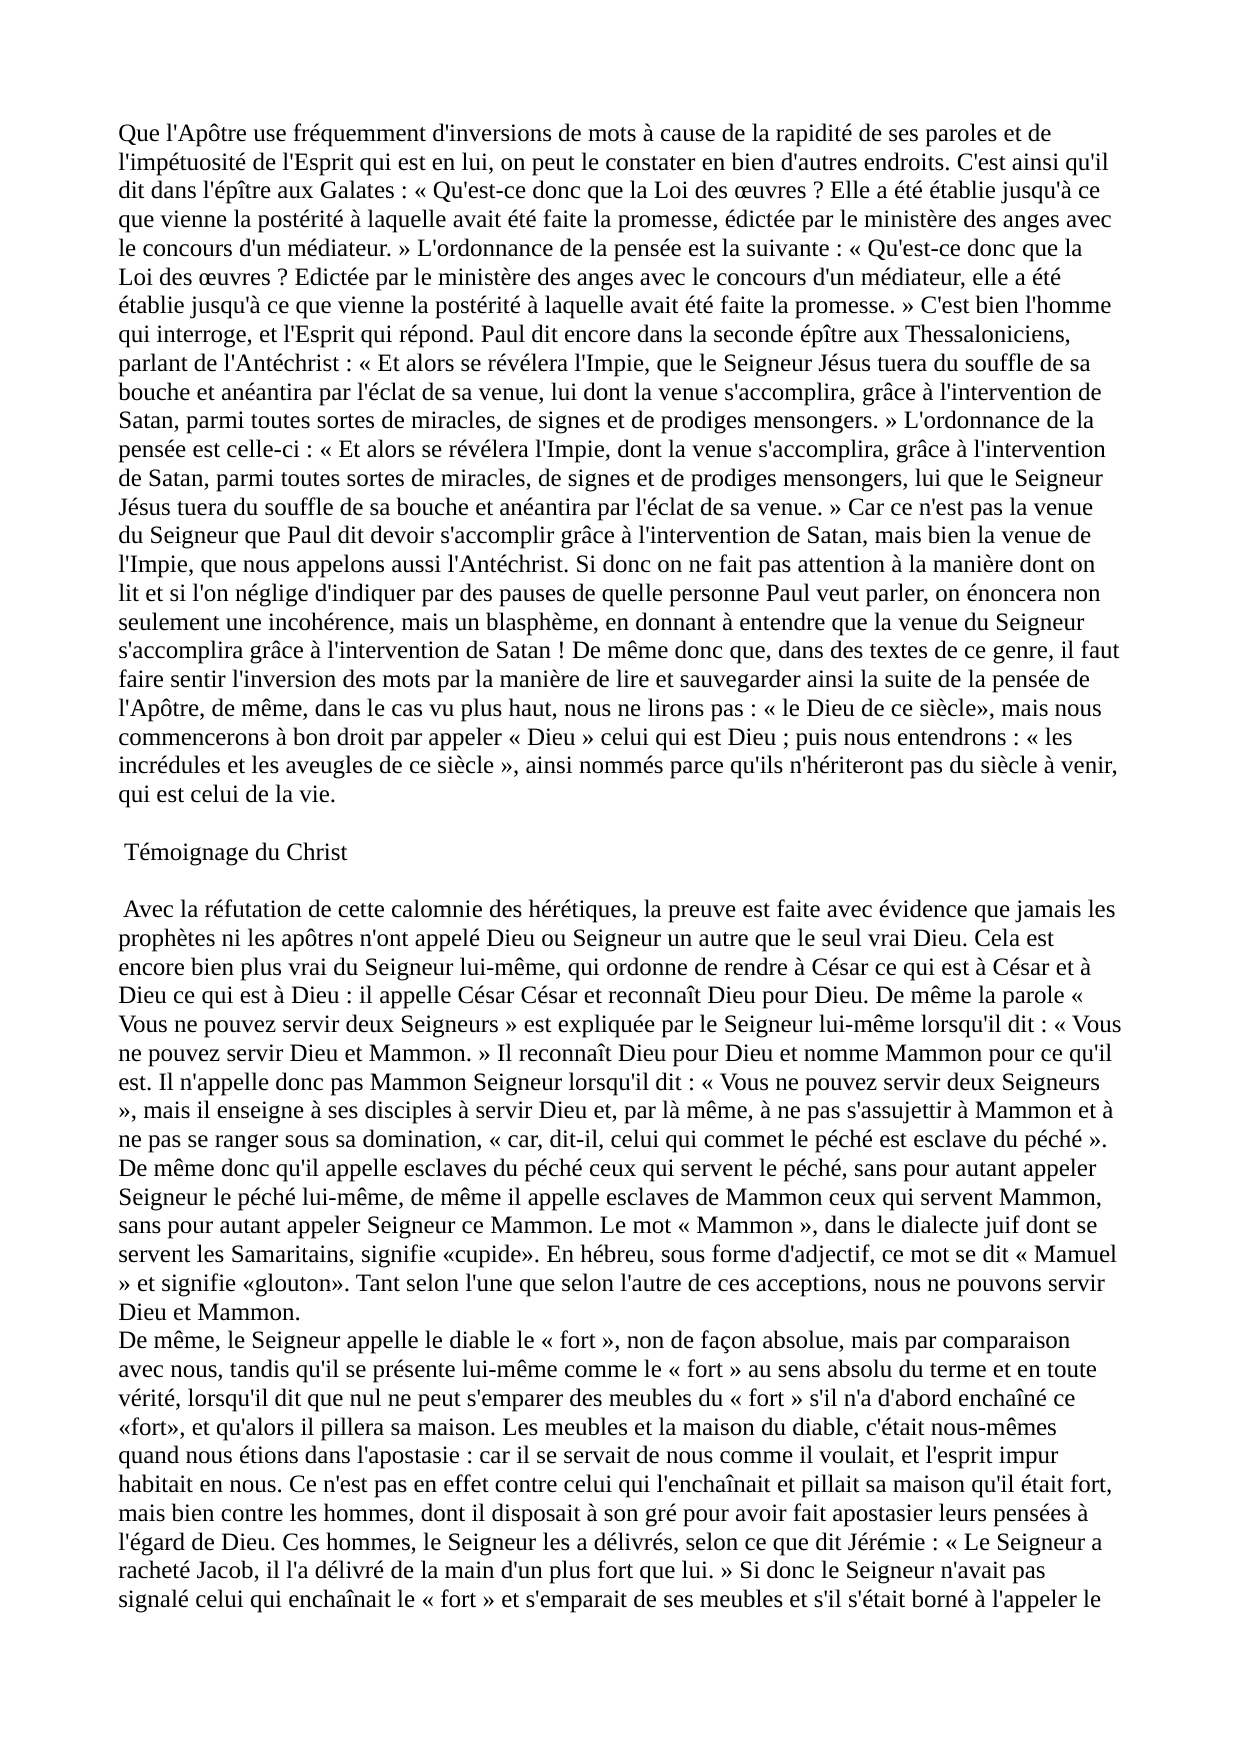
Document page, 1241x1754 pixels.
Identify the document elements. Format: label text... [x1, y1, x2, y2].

text Témoignage du Christ [118, 837, 1122, 866]
text Que l'Apôtre use fréquemment d'inversions de mots à cause de la rapidité de ses paroles et de l'impétuosité de l'Esprit qui est en lui, on peut le constater en bien d'autres endroits. C'est ainsi qu'il dit dans l'épître aux Galates : « Qu'est-ce donc que la Loi des œuvres ? Elle a été établie jusqu'à ce que vienne la postérité à laquelle avait été faite la promesse, édictée par le ministère des anges avec le concours d'un médiateur. » L'ordonnance de la pensée est la suivante : « Qu'est-ce donc que la Loi des œuvres ? Edictée par le ministère des anges avec le concours d'un médiateur, elle a été établie jusqu'à ce que vienne la postérité à laquelle avait été faite la promesse. » C'est bien l'homme qui interroge, et l'Esprit qui répond. Paul dit encore dans la seconde épître aux Thessaloniciens, parlant de l'Antéchrist : « Et alors se révélera l'Impie, que le Seigneur Jésus tuera du souffle de sa bouche et anéantira par l'éclat de sa venue, lui dont la venue s'accomplira, grâce à l'intervention de Satan, parmi toutes sortes de miracles, de signes et de prodiges mensongers. » L'ordonnance de la pensée est celle-ci : « Et alors se révélera l'Impie, dont la venue s'accomplira, grâce à l'intervention de Satan, parmi toutes sortes de miracles, de signes et de prodiges mensongers, lui que le Seigneur Jésus tuera du souffle de sa bouche et anéantira par l'éclat de sa venue. » Car ce n'est pas la venue du Seigneur que Paul dit devoir s'accomplir grâce à l'intervention de Satan, mais bien la venue de l'Impie, que nous appelons aussi l'Antéchrist. Si donc on ne fait pas attention à la manière dont on lit et si l'on néglige d'indiquer par des pauses de quelle personne Paul veut parler, on énoncera non seulement une incohérence, mais un blasphème, en donnant à entendre que la venue du Seigneur s'accomplira grâce à l'intervention de Satan ! De même donc que, dans des textes de ce genre, il faut faire sentir l'inversion des mots par la manière de lire et sauvegarder ainsi la suite de la pensée de l'Apôtre, de même, dans le cas vu plus haut, nous ne lirons pas : « le Dieu de ce siècle», mais nous commencerons à bon droit par appeler « Dieu » celui qui est Dieu ; puis nous entendrons : « les incrédules et les aveugles de ce siècle », ainsi nommés parce qu'ils n'hériteront pas du siècle à venir, qui est celui de la vie. [118, 118, 1122, 808]
text De même, le Seigneur appelle le diable le « fort », non de façon absolue, mais par comparaison avec nous, tandis qu'il se présente lui-même comme le « fort » au sens absolu du terme et en toute vérité, lorsqu'il dit que nul ne peut s'emparer des meubles du « fort » s'il n'a d'abord enchaîné ce «fort», et qu'alors il pillera sa maison. Les meubles et la maison du diable, c'était nous-mêmes quand nous étions dans l'apostasie : car il se servait de nous comme il voulait, et l'esprit impur habitait en nous. Ce n'est pas en effet contre celui qui l'enchaînait et pillait sa maison qu'il était fort, mais bien contre les hommes, dont il disposait à son gré pour avoir fait apostasier leurs pensées à l'égard de Dieu. Ces hommes, le Seigneur les a délivrés, selon ce que dit Jérémie : « Le Seigneur a racheté Jacob, il l'a délivré de la main d'un plus fort que lui. » Si donc le Seigneur n'avait pas signalé celui qui enchaînait le « fort » et s'emparait de ses meubles et s'il s'était borné à l'appeler le [118, 1326, 1122, 1613]
text Avec la réfutation de cette calomnie des hérétiques, la preuve est faite avec évidence que jamais les prophètes ni les apôtres n'ont appelé Dieu ou Seigneur un autre que le seul vrai Dieu. Cela est encore bien plus vrai du Seigneur lui-même, qui ordonne de rendre à César ce qui est à César et à Dieu ce qui est à Dieu : il appelle César César et reconnaît Dieu pour Dieu. De même la parole « Vous ne pouvez servir deux Seigneurs » est expliquée par le Seigneur lui-même lorsqu'il dit : « Vous ne pouvez servir Dieu et Mammon. » Il reconnaît Dieu pour Dieu et nomme Mammon pour ce qu'il est. Il n'appelle donc pas Mammon Seigneur lorsqu'il dit : « Vous ne pouvez servir deux Seigneurs », mais il enseigne à ses disciples à servir Dieu et, par là même, à ne pas s'assujettir à Mammon et à ne pas se ranger sous sa domination, « car, dit-il, celui qui commet le péché est esclave du péché ». De même donc qu'il appelle esclaves du péché ceux qui servent le péché, sans pour autant appeler Seigneur le péché lui-même, de même il appelle esclaves de Mammon ceux qui servent Mammon, sans pour autant appeler Seigneur ce Mammon. Le mot « Mammon », dans le dialecte juif dont se servent les Samaritains, signifie «cupide». En hébreu, sous forme d'adjectif, ce mot se dit « Mamuel » et signifie «glouton». Tant selon l'une que selon l'autre de ces acceptions, nous ne pouvons servir Dieu et Mammon. [118, 894, 1122, 1326]
